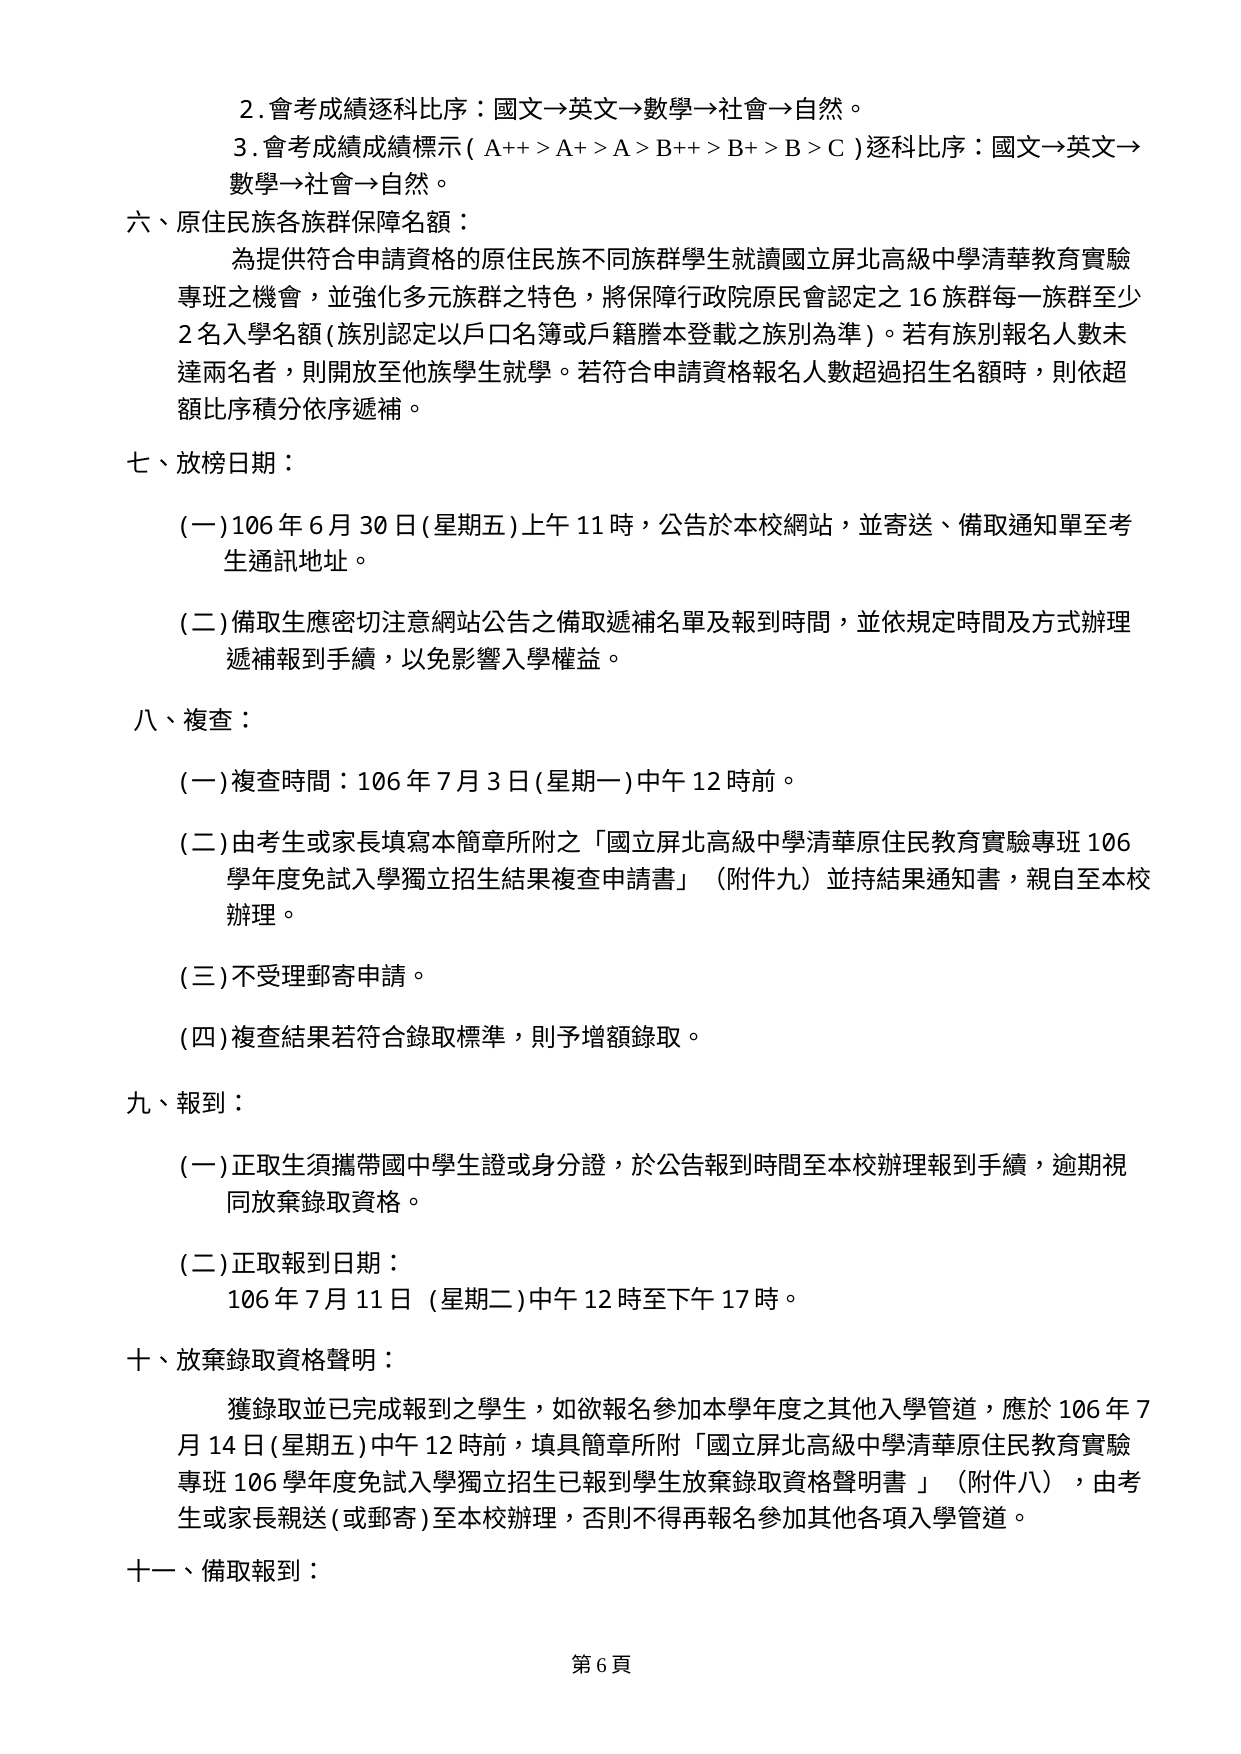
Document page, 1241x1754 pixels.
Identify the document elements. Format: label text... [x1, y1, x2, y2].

text (一)106年6月30日(星期五)上午11時，公告於本校網站，並寄送、備取通知單至考生通訊地址。 [176, 505, 1152, 578]
text (二)備取生應密切注意網站公告之備取遞補名單及報到時間，並依規定時間及方式辦理遞補報到手續，以免影響入學權益。 [176, 603, 1152, 675]
text 七、放榜日期： [126, 439, 1152, 480]
text 八、複查： [89, 700, 1152, 737]
text (三)不受理郵寄申請。 [176, 957, 1152, 993]
text 為提供符合申請資格的原住民族不同族群學生就讀國立屏北高級中學清華教育實驗專班之機會，並強化多元族群之特色，將保障行政院原民會認定之16族群每一族群至少2名入學名額(族別認定以戶口名簿或戶籍謄本登載之族別為準)。若有族別報名人數未達兩名者，則開放至他族學生就學。若符合申請資格報名人數超過招生名額時，則依超額比序積分依序遞補。 [126, 239, 1152, 426]
text 九、報到： [126, 1079, 1152, 1121]
text (一)複查時間：106年7月3日(星期一)中午12時前。 [176, 762, 1152, 798]
text 六、原住民族各族群保障名額： [126, 201, 1152, 239]
text (四)複查結果若符合錄取標準，則予增額錄取。 [176, 1018, 1152, 1054]
text (二)正取報到日期： 106年7月11日 (星期二)中午12時至下午17時。 [176, 1243, 1152, 1316]
text 十一、備取報到： [126, 1547, 1152, 1589]
text 3.會考成績成績標示( A++ > A+ > A > B++ > B+ > B > C )逐科比序：國文→英文→數學→社會→自然。 [229, 126, 1152, 201]
text 2.會考成績逐科比序：國文→英文→數學→社會→自然。 [239, 89, 1152, 126]
text (一)正取生須攜帶國中學生證或身分證，於公告報到時間至本校辦理報到手續，逾期視同放棄錄取資格。 [176, 1146, 1152, 1218]
text 獲錄取並已完成報到之學生，如欲報名參加本學年度之其他入學管道，應於106年7月14日(星期五)中午12時前，填具簡章所附「國立屏北高級中學清華原住民教育實驗專班106學年度免試入學獨立招生已報到學生放棄錄取資格聲明書 」（附件八），由考生或家長親送(或郵寄)至本校辦理，否則不得再報名參加其他各項入學管道。 [177, 1389, 1152, 1534]
text (二)由考生或家長填寫本簡章所附之「國立屏北高級中學清華原住民教育實驗專班106學年度免試入學獨立招生結果複查申請書」（附件九）並持結果通知書，親自至本校辦理。 [176, 823, 1152, 932]
text 十、放棄錄取資格聲明： [126, 1341, 1152, 1377]
